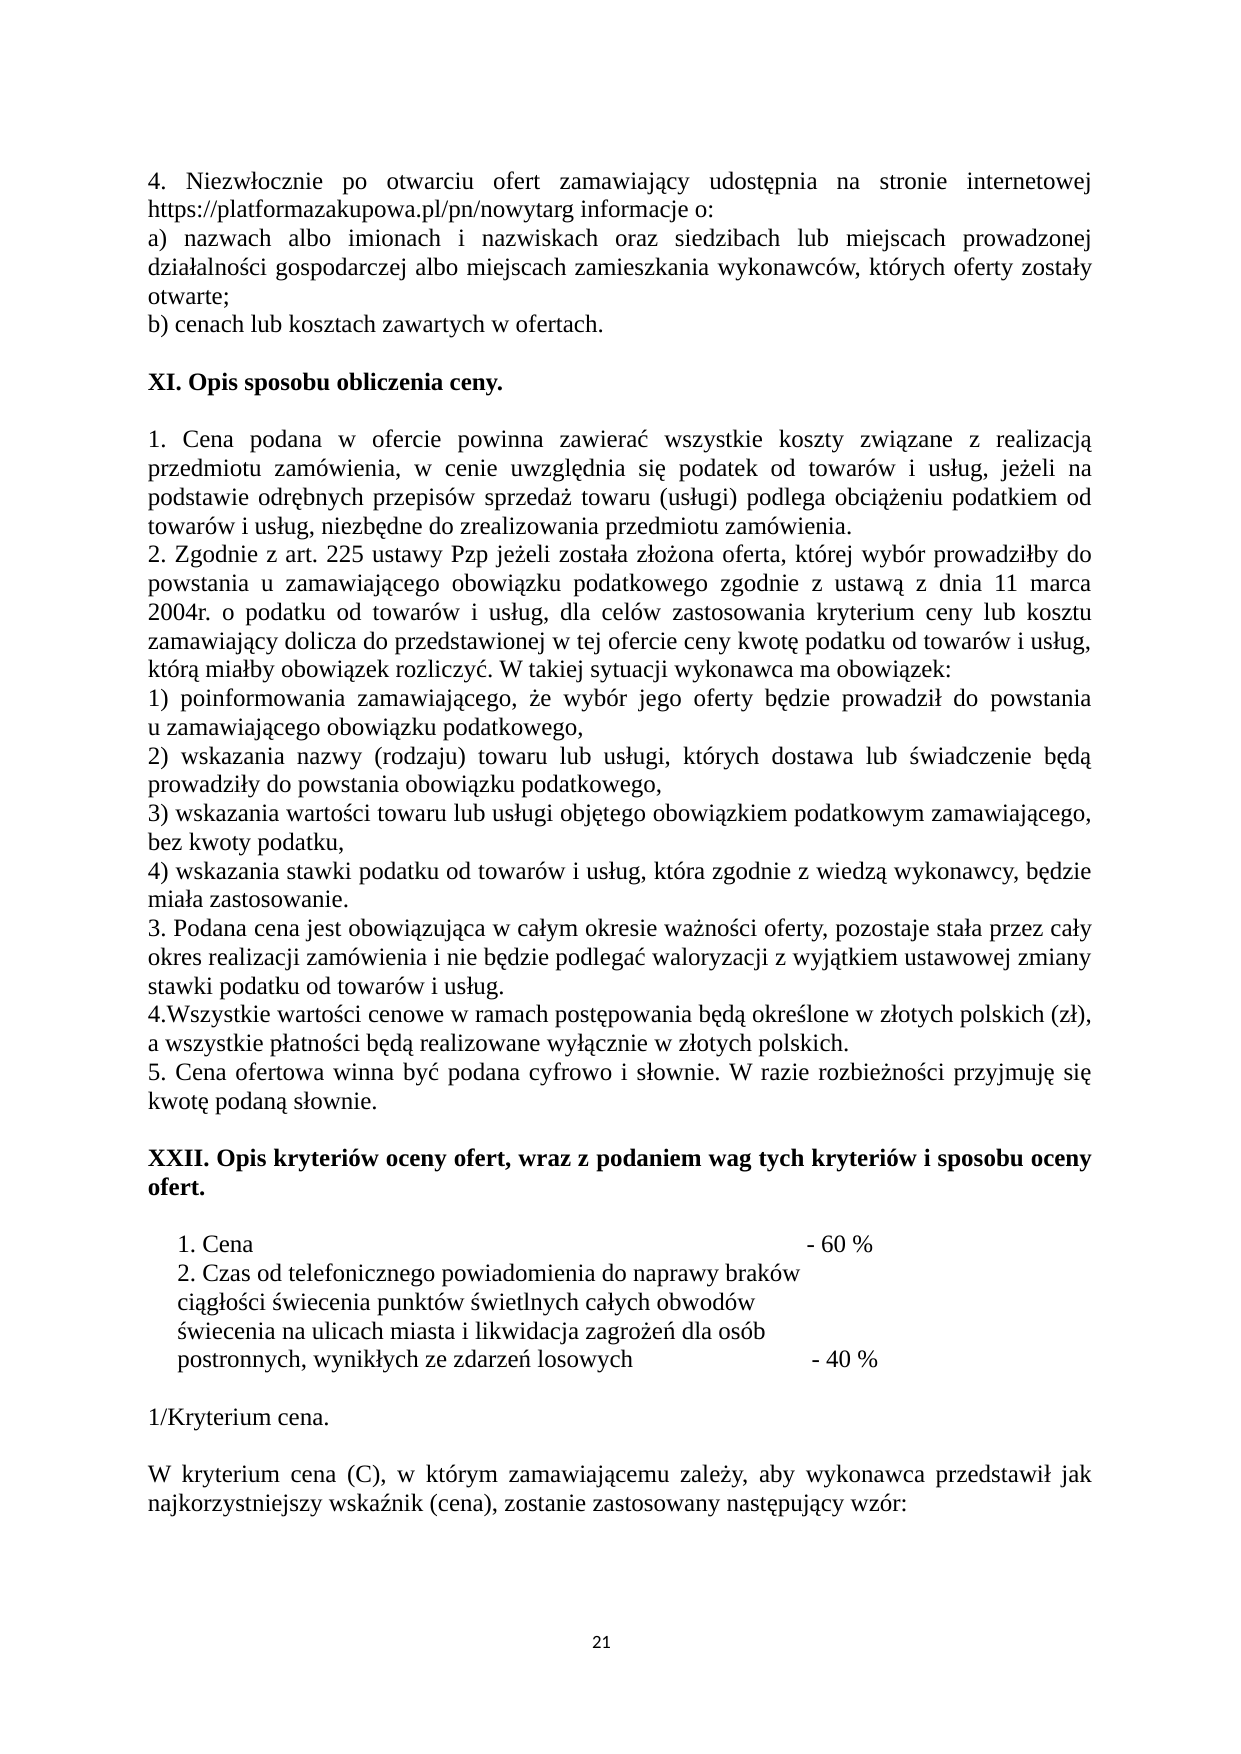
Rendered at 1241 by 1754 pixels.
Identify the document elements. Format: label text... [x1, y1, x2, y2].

text ciągłości świecenia punktów świetlnych całych obwodów [177, 1287, 1093, 1316]
text 1. Cena - 60 % [177, 1229, 1093, 1258]
text 1/Kryterium cena. [148, 1402, 1093, 1431]
text XXII. Opis kryteriów oceny ofert, wraz z podaniem wag tych kryteriów i sposobu oceny ofert. [148, 1143, 1093, 1201]
text 2) wskazania nazwy (rodzaju) towaru lub usługi, których dostawa lub świadczenie będą prowadziły do powstania obowiązku podatkowego, [148, 741, 1093, 798]
text 4. Niezwłocznie po otwarciu ofert zamawiający udostępnia na stronie internetowej https://platformazakupowa.pl/pn/nowytarg informacje o: [148, 166, 1093, 223]
text W kryterium cena (C), w którym zamawiającemu zależy, aby wykonawca przedstawił jak najkorzystniejszy wskaźnik (cena), zostanie zastosowany następujący wzór: [148, 1459, 1093, 1517]
text a) nazwach albo imionach i nazwiskach oraz siedzibach lub miejscach prowadzonej działalności gospodarczej albo miejscach zamieszkania wykonawców, których oferty zostały otwarte; [148, 223, 1093, 309]
text 1) poinformowania zamawiającego, że wybór jego oferty będzie prowadził do powstania u zamawiającego obowiązku podatkowego, [148, 683, 1093, 741]
text 1. Cena podana w ofercie powinna zawierać wszystkie koszty związane z realizacją przedmiotu zamówienia, w cenie uwzględnia się podatek od towarów i usług, jeżeli na podstawie odrębnych przepisów sprzedaż towaru (usługi) podlega obciążeniu podatkiem od towarów i usług, niezbędne do zrealizowania przedmiotu zamówienia. [148, 424, 1093, 539]
text postronnych, wynikłych ze zdarzeń losowych - 40 % [177, 1344, 1093, 1373]
text 4.Wszystkie wartości cenowe w ramach postępowania będą określone w złotych polskich (zł), a wszystkie płatności będą realizowane wyłącznie w złotych polskich. [148, 999, 1093, 1057]
text 5. Cena ofertowa winna być podana cyfrowo i słownie. W razie rozbieżności przyjmuję się kwotę podaną słownie. [148, 1057, 1093, 1114]
text 2. Czas od telefonicznego powiadomienia do naprawy braków [177, 1258, 1093, 1287]
text 3) wskazania wartości towaru lub usługi objętego obowiązkiem podatkowym zamawiającego, bez kwoty podatku, [148, 798, 1093, 856]
text świecenia na ulicach miasta i likwidacja zagrożeń dla osób [177, 1316, 1093, 1344]
text 3. Podana cena jest obowiązująca w całym okresie ważności oferty, pozostaje stała przez cały okres realizacji zamówienia i nie będzie podlegać waloryzacji z wyjątkiem ustawowej zmiany stawki podatku od towarów i usług. [148, 913, 1093, 999]
text 4) wskazania stawki podatku od towarów i usług, która zgodnie z wiedzą wykonawcy, będzie miała zastosowanie. [148, 856, 1093, 913]
text XI. Opis sposobu obliczenia ceny. [148, 367, 1093, 396]
text b) cenach lub kosztach zawartych w ofertach. [148, 309, 1093, 338]
text 2. Zgodnie z art. 225 ustawy Pzp jeżeli została złożona oferta, której wybór prowadziłby do powstania u zamawiającego obowiązku podatkowego zgodnie z ustawą z dnia 11 marca 2004r. o podatku od towarów i usług, dla celów zastosowania kryterium ceny lub kosztu zamawiający dolicza do przedstawionej w tej ofercie ceny kwotę podatku od towarów i usług, którą miałby obowiązek rozliczyć. W takiej sytuacji wykonawca ma obowiązek: [148, 539, 1093, 683]
